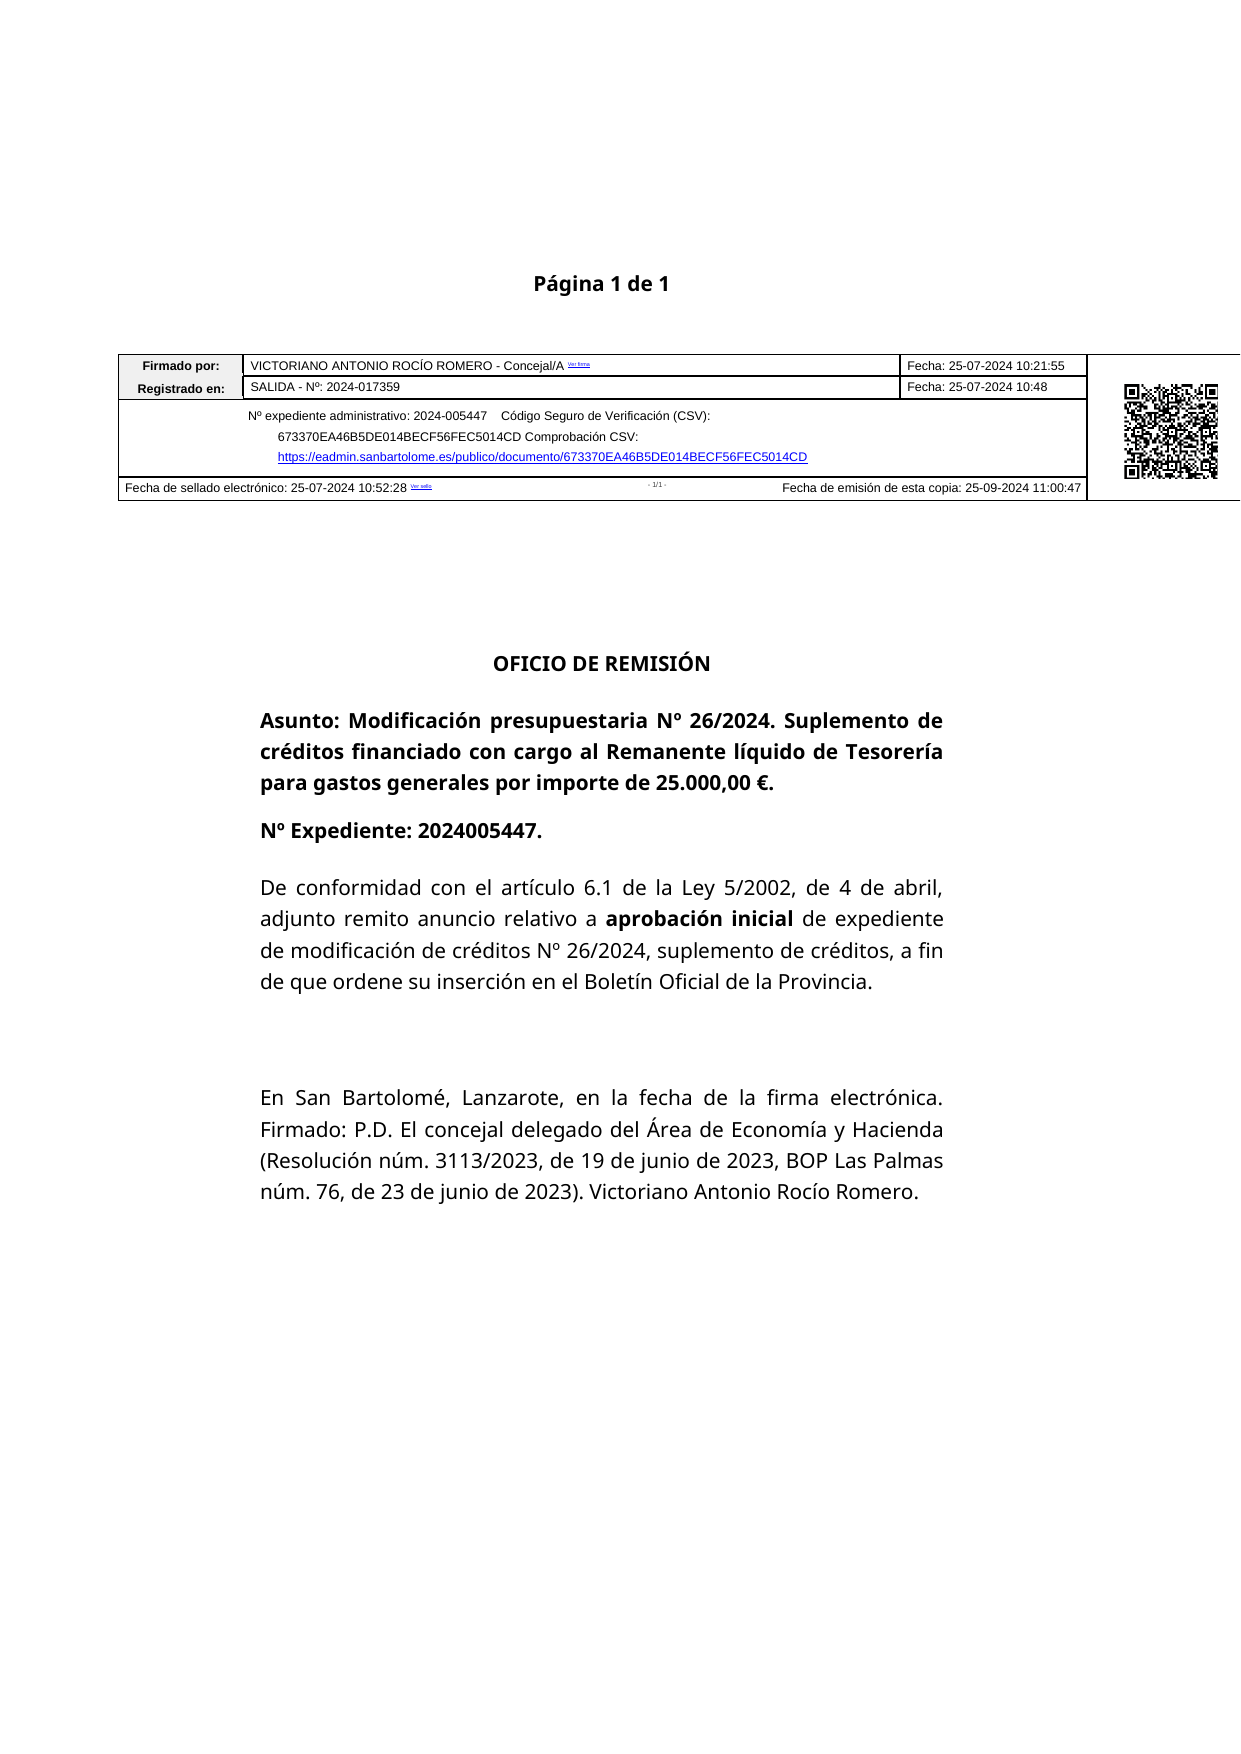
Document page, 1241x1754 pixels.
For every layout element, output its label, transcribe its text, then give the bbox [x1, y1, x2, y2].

table_header [1088, 355, 1240, 500]
table_header Fecha: 25-07-2024 10:21:55 [901, 355, 1086, 375]
text En San Bartolomé, Lanzarote, en la fecha de la firma electrónica. Firmado: P.D. El concejal delegado del Área de Economía y Hacienda (Resolución núm. 3113/2023, de 19 de junio de 2023, BOP Las Palmas núm. 76, de 23 de junio de 2023). Victoriano Antonio Rocío Romero. [260, 1083, 944, 1206]
table_cell SALIDA - Nº: 2024-017359 [244, 377, 899, 398]
text Página 1 de 1 [270, 269, 933, 297]
table_header VICTORIANO ANTONIO ROCÍO ROMERO - Concejal/A Ver firma [244, 355, 899, 375]
table_header Firmado por: [119, 355, 242, 373]
text Nº Expediente: 2024005447. [260, 817, 1122, 845]
table_cell Registrado en: [119, 379, 242, 396]
text Asunto: Modificación presupuestaria Nº 26/2024. Suplemento de créditos financiado con cargo al Remanente líquido de Tesorería para gastos generales por importe de 25.000,00 €. [260, 706, 944, 797]
table_cell Nº expediente administrativo: 2024-005447 Código Seguro de Verificación (CSV): 673370EA46B5DE014BECF56FEC5014CD Comprobación CSV: https://eadmin.sanbartolome.es/publico/documento/673370EA46B5DE014BECF56FEC5014CD [119, 400, 1086, 476]
table_cell Fecha de sellado electrónico: 25-07-2024 10:52:28 Ver sello - 1/1 - Fecha de emisión de esta copia: 25-09-2024 11:00:47 [119, 478, 1086, 500]
text De conformidad con el artículo 6.1 de la Ley 5/2002, de 4 de abril, adjunto remito anuncio relativo a aprobación inicial de expediente de modificación de créditos Nº 26/2024, suplemento de créditos, a fin de que ordene su inserción en el Boletín Oficial de la Provincia. [260, 873, 944, 996]
text OFICIO DE REMISIÓN [271, 649, 933, 677]
table_cell Fecha: 25-07-2024 10:48 [901, 377, 1086, 398]
